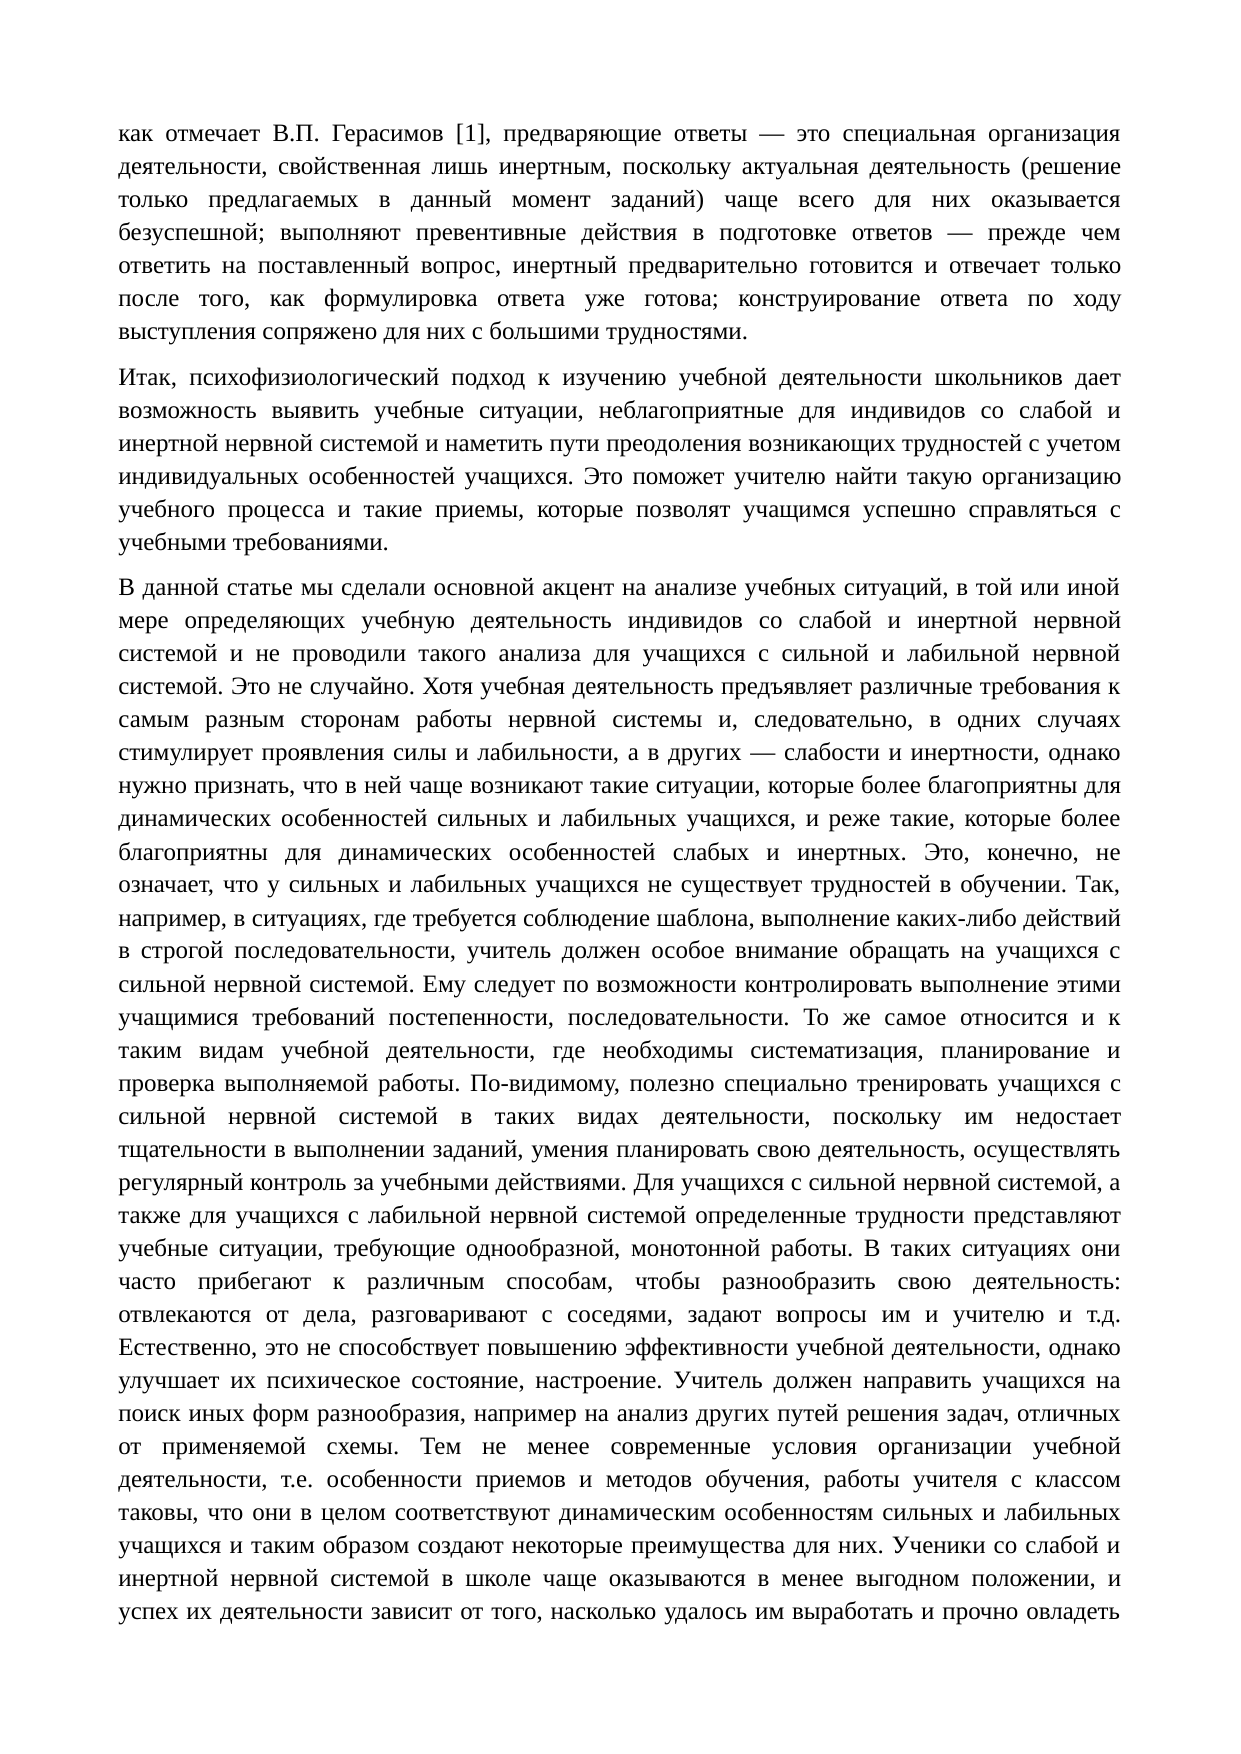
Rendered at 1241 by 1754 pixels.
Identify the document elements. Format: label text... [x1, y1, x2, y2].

text как отмечает В.П. Герасимов [1], предваряющие ответы — это специальная организация деятельности, свойственная лишь инертным, поскольку актуальная деятельность (решение только предлагаемых в данный момент заданий) чаще всего для них оказывается безуспешной; выполняют превентивные действия в подготовке ответов — прежде чем ответить на поставленный вопрос, инертный предварительно готовится и отвечает только после того, как формулировка ответа уже готова; конструирование ответа по ходу выступления сопряжено для них с большими трудностями. [118, 118, 1122, 345]
text В данной статье мы сделали основной акцент на анализе учебных ситуаций, в той или иной мере определяющих учебную деятельность индивидов со слабой и инертной нервной системой и не проводили такого анализа для учащихся с сильной и лабильной нервной системой. Это не случайно. Хотя учебная деятельность предъявляет различные требования к самым разным сторонам работы нервной системы и, следовательно, в одних случаях стимулирует проявления силы и лабильности, а в других — слабости и инертности, однако нужно признать, что в ней чаще возникают такие ситуации, которые более благоприятны для динамических особенностей сильных и лабильных учащихся, и реже такие, которые более благоприятны для динамических особенностей слабых и инертных. Это, конечно, не означает, что у сильных и лабильных учащихся не существует трудностей в обучении. Так, например, в ситуациях, где требуется соблюдение шаблона, выполнение каких-либо действий в строгой последовательности, учитель должен особое внимание обращать на учащихся с сильной нервной системой. Ему следует по возможности контролировать выполнение этими учащимися требований постепенности, последовательности. То же самое относится и к таким видам учебной деятельности, где необходимы систематизация, планирование и проверка выполняемой работы. По-видимому, полезно специально тренировать учащихся с сильной нервной системой в таких видах деятельности, поскольку им недостает тщательности в выполнении заданий, умения планировать свою деятельность, осуществлять регулярный контроль за учебными действиями. Для учащихся с сильной нервной системой, а также для учащихся с лабильной нервной системой определенные трудности представляют учебные ситуации, требующие однообразной, монотонной работы. В таких ситуациях они часто прибегают к различным способам, чтобы разнообразить свою деятельность: отвлекаются от дела, разговаривают с соседями, задают вопросы им и учителю и т.д. Естественно, это не способствует повышению эффективности учебной деятельности, однако улучшает их психическое состояние, настроение. Учитель должен направить учащихся на поиск иных форм разнообразия, например на анализ других путей решения задач, отличных от применяемой схемы. Тем не менее современные условия организации учебной деятельности, т.е. особенности приемов и методов обучения, работы учителя с классом таковы, что они в целом соответствуют динамическим особенностям сильных и лабильных учащихся и таким образом создают некоторые преимущества для них. Ученики со слабой и инертной нервной системой в школе чаще оказываются в менее выгодном положении, и успех их деятельности зависит от того, насколько удалось им выработать и прочно овладеть [118, 572, 1122, 1625]
text Итак, психофизиологический подход к изучению учебной деятельности школьников дает возможность выявить учебные ситуации, неблагоприятные для индивидов со слабой и инертной нервной системой и наметить пути преодоления возникающих трудностей с учетом индивидуальных особенностей учащихся. Это поможет учителю найти такую организацию учебного процесса и такие приемы, которые позволят учащимся успешно справляться с учебными требованиями. [118, 362, 1122, 556]
